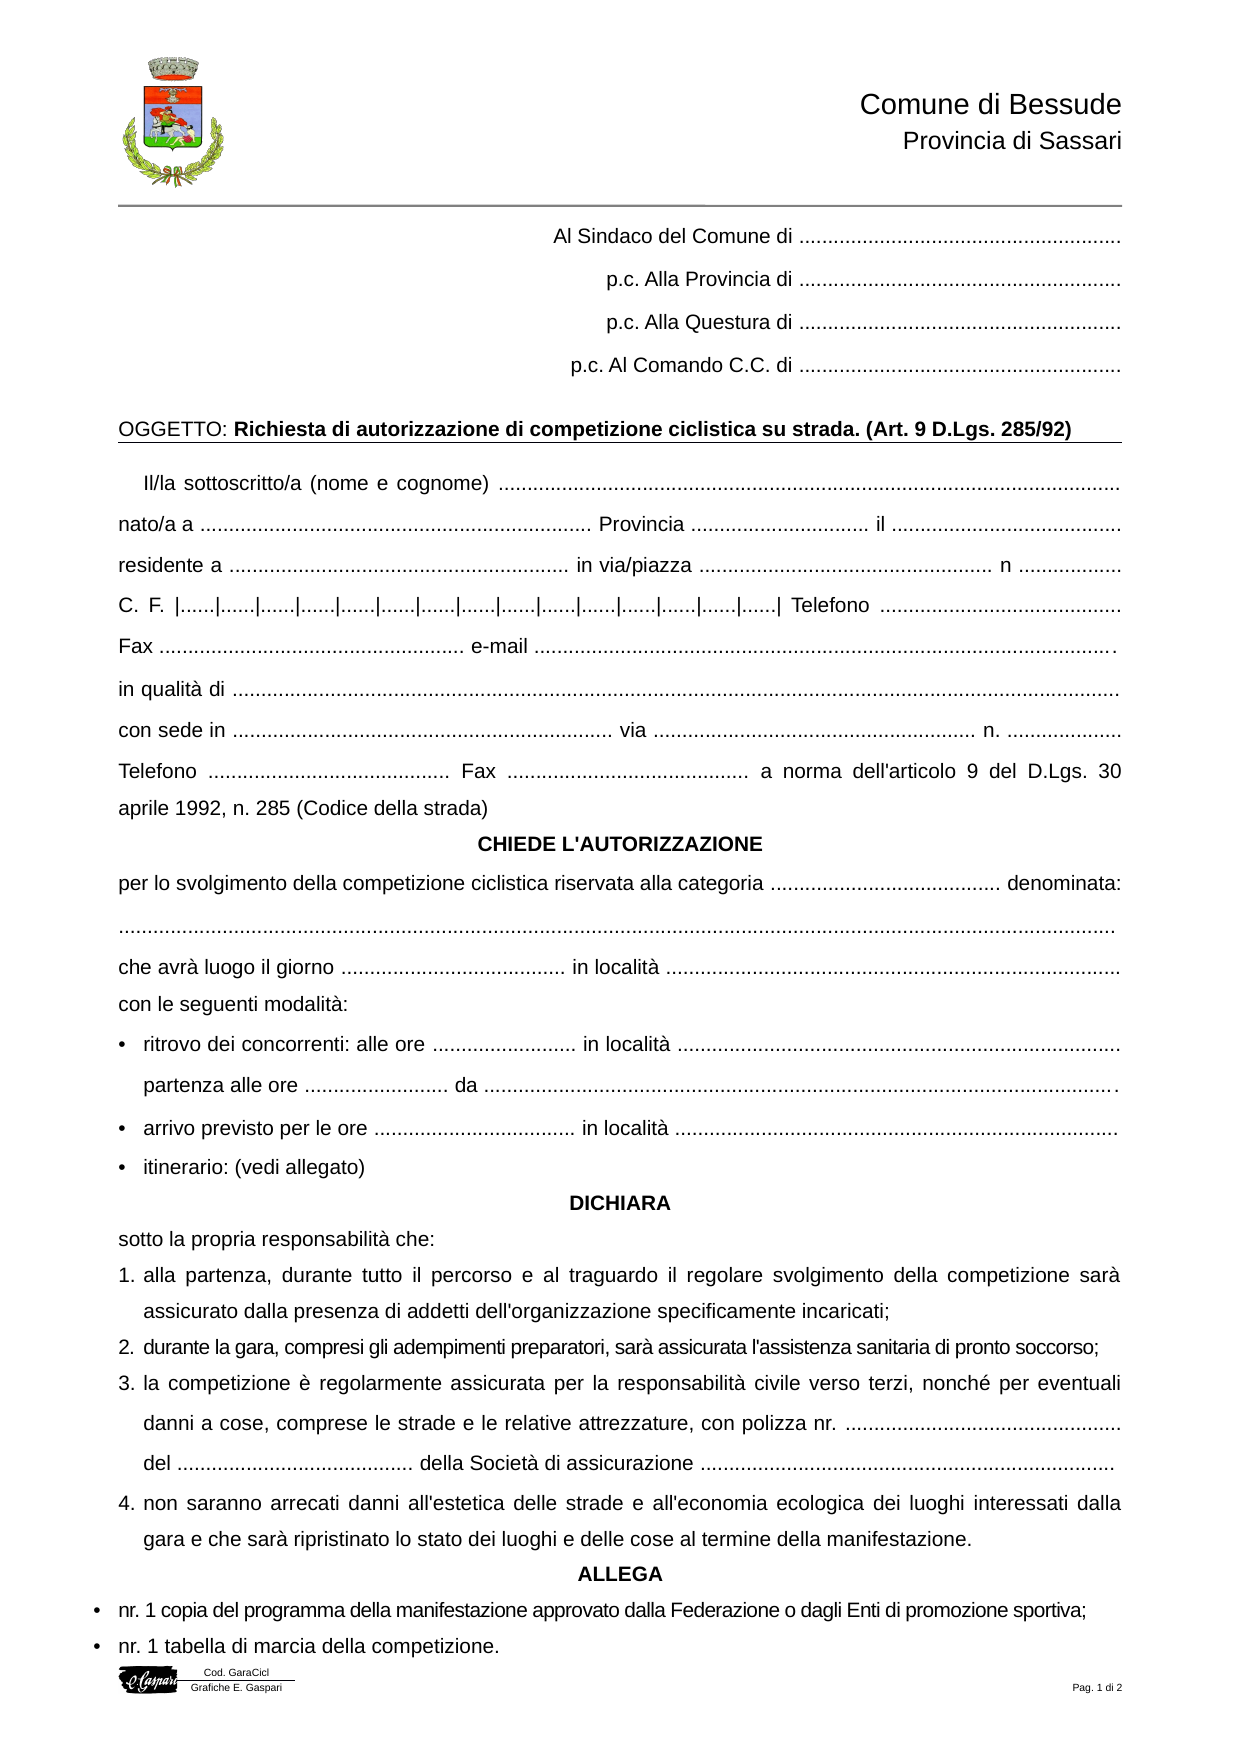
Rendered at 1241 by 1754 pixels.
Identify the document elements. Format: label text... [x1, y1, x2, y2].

text p.c. Alla Questura di ........................................................ [443, 306, 1122, 335]
text • nr. 1 tabella di marcia della competizione. [93, 1634, 1122, 1658]
text • nr. 1 copia del programma della manifestazione approvato dalla Federazione o dagli Enti di promozione sportiva; [93, 1598, 1122, 1622]
text Il/la sottoscritto/a (nome e cognome) ............................................................................................................ nato/a a .................................................................... Provincia ............................... il ........................................ residente a ........................................................... in via/piazza ................................................... n .................. C. F. |......|......|......|......|......|......|......|......|......|......|......|......|......|......|......| Telefono .......................................... Fax ..................................................... e-mail ..................................................................................................... [118, 467, 1122, 659]
text Al Sindaco del Comune di ........................................................ [443, 220, 1122, 249]
text 3. la competizione è regolarmente assicurata per la responsabilità civile verso terzi, nonché per eventuali danni a cose, comprese le strade e le relative attrezzature, con polizza nr. ................................................ del ......................................... della Società di assicurazione ........................................................................ [118, 1371, 1122, 1476]
text 2. durante la gara, compresi gli adempimenti preparatori, sarà assicurata l'assistenza sanitaria di pronto soccorso; [118, 1335, 1122, 1359]
text p.c. Al Comando C.C. di ........................................................ [443, 349, 1122, 378]
text • itinerario: (vedi allegato) [118, 1155, 1122, 1179]
text p.c. Alla Provincia di ........................................................ [443, 263, 1122, 292]
text 1. alla partenza, durante tutto il percorso e al traguardo il regolare svolgimento della competizione sarà assicurato dalla presenza di addetti dell'organizzazione specificamente incaricati; [118, 1263, 1122, 1323]
text sotto la propria responsabilità che: [118, 1227, 1122, 1251]
text ............................................................................................................................................................................. che avrà luogo il giorno ....................................... in località ............................................................................... con le seguenti modalità: [118, 911, 1122, 1016]
text OGGETTO: Richiesta di autorizzazione di competizione ciclistica su strada. (Art. 9 D.Lgs. 285/92) [118, 416, 1122, 442]
picture [122, 57, 224, 188]
text 4. non saranno arrecati danni all'estetica delle strade e all'economia ecologica dei luoghi interessati dalla gara e che sarà ripristinato lo stato dei luoghi e delle cose al termine della manifestazione. [118, 1490, 1122, 1550]
text • ritrovo dei concorrenti: alle ore ......................... in località ............................................................................. partenza alle ore ......................... da .............................................................................................................. [118, 1028, 1122, 1097]
text CHIEDE L'AUTORIZZAZIONE [118, 832, 1122, 856]
text per lo svolgimento della competizione ciclistica riservata alla categoria ........................................ denominata: [118, 867, 1122, 896]
text Comune di Bessude [224, 87, 1122, 121]
text DICHIARA [118, 1191, 1122, 1215]
text Provincia di Sassari [224, 126, 1122, 155]
text in qualità di .......................................................................................................................................................... con sede in .................................................................. via ........................................................ n. .................... Telefono .......................................... Fax .......................................... a norma dell'articolo 9 del D.Lgs. 30 aprile 1992, n. 285 (Codice della strada) [118, 673, 1122, 819]
text ALLEGA [118, 1562, 1122, 1586]
text • arrivo previsto per le ore ................................... in località ............................................................................. [118, 1112, 1122, 1141]
picture [118, 1665, 178, 1694]
